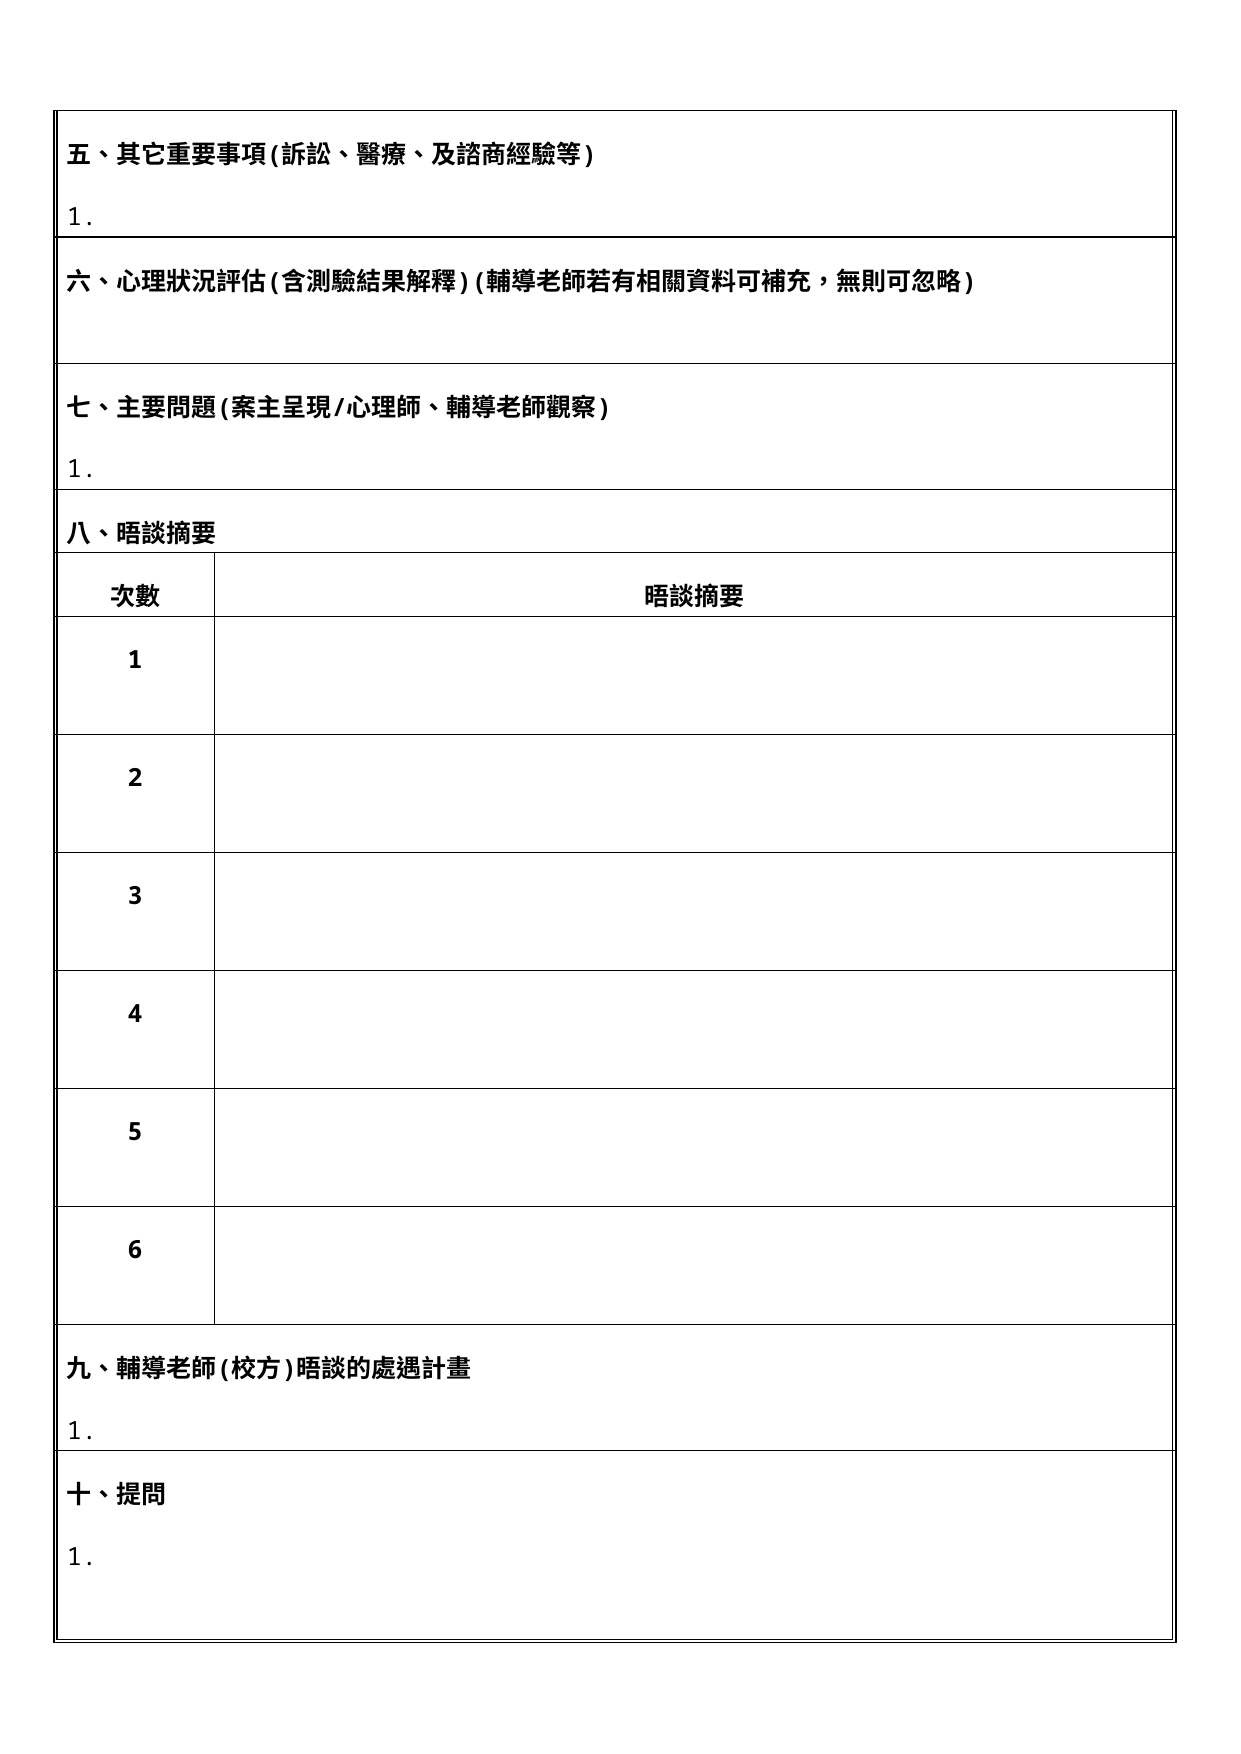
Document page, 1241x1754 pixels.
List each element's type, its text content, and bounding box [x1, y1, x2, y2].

table_cell 4 [58, 971, 214, 1088]
table_cell 5 [58, 1089, 214, 1206]
table_cell 八、晤談摘要 [58, 490, 1172, 552]
table_cell [215, 1089, 1172, 1206]
table_cell 3 [58, 853, 214, 970]
table_cell 九、輔導老師(校方)晤談的處遇計畫 [58, 1325, 1172, 1450]
table_cell 五、其它重要事項(訴訟、醫療、及諮商經驗等) 1. [58, 111, 1172, 236]
table_cell 六、心理狀況評估(含測驗結果解釋)(輔導老師若有相關資料可補充，無則可忽略) [58, 238, 1172, 362]
table_cell [215, 617, 1172, 734]
table_cell 1 [58, 617, 214, 734]
table_cell 晤談摘要 [215, 553, 1172, 616]
table_cell [215, 853, 1172, 970]
table_cell [215, 971, 1172, 1088]
table_cell 次數 [58, 553, 214, 616]
table_cell 2 [58, 735, 214, 852]
table_cell [215, 735, 1172, 852]
table_cell 6 [58, 1207, 214, 1324]
table_cell [215, 1207, 1172, 1324]
table_cell 十、提問 [58, 1451, 1172, 1639]
table_cell 七、主要問題(案主呈現/心理師、輔導老師觀察) [58, 364, 1172, 488]
